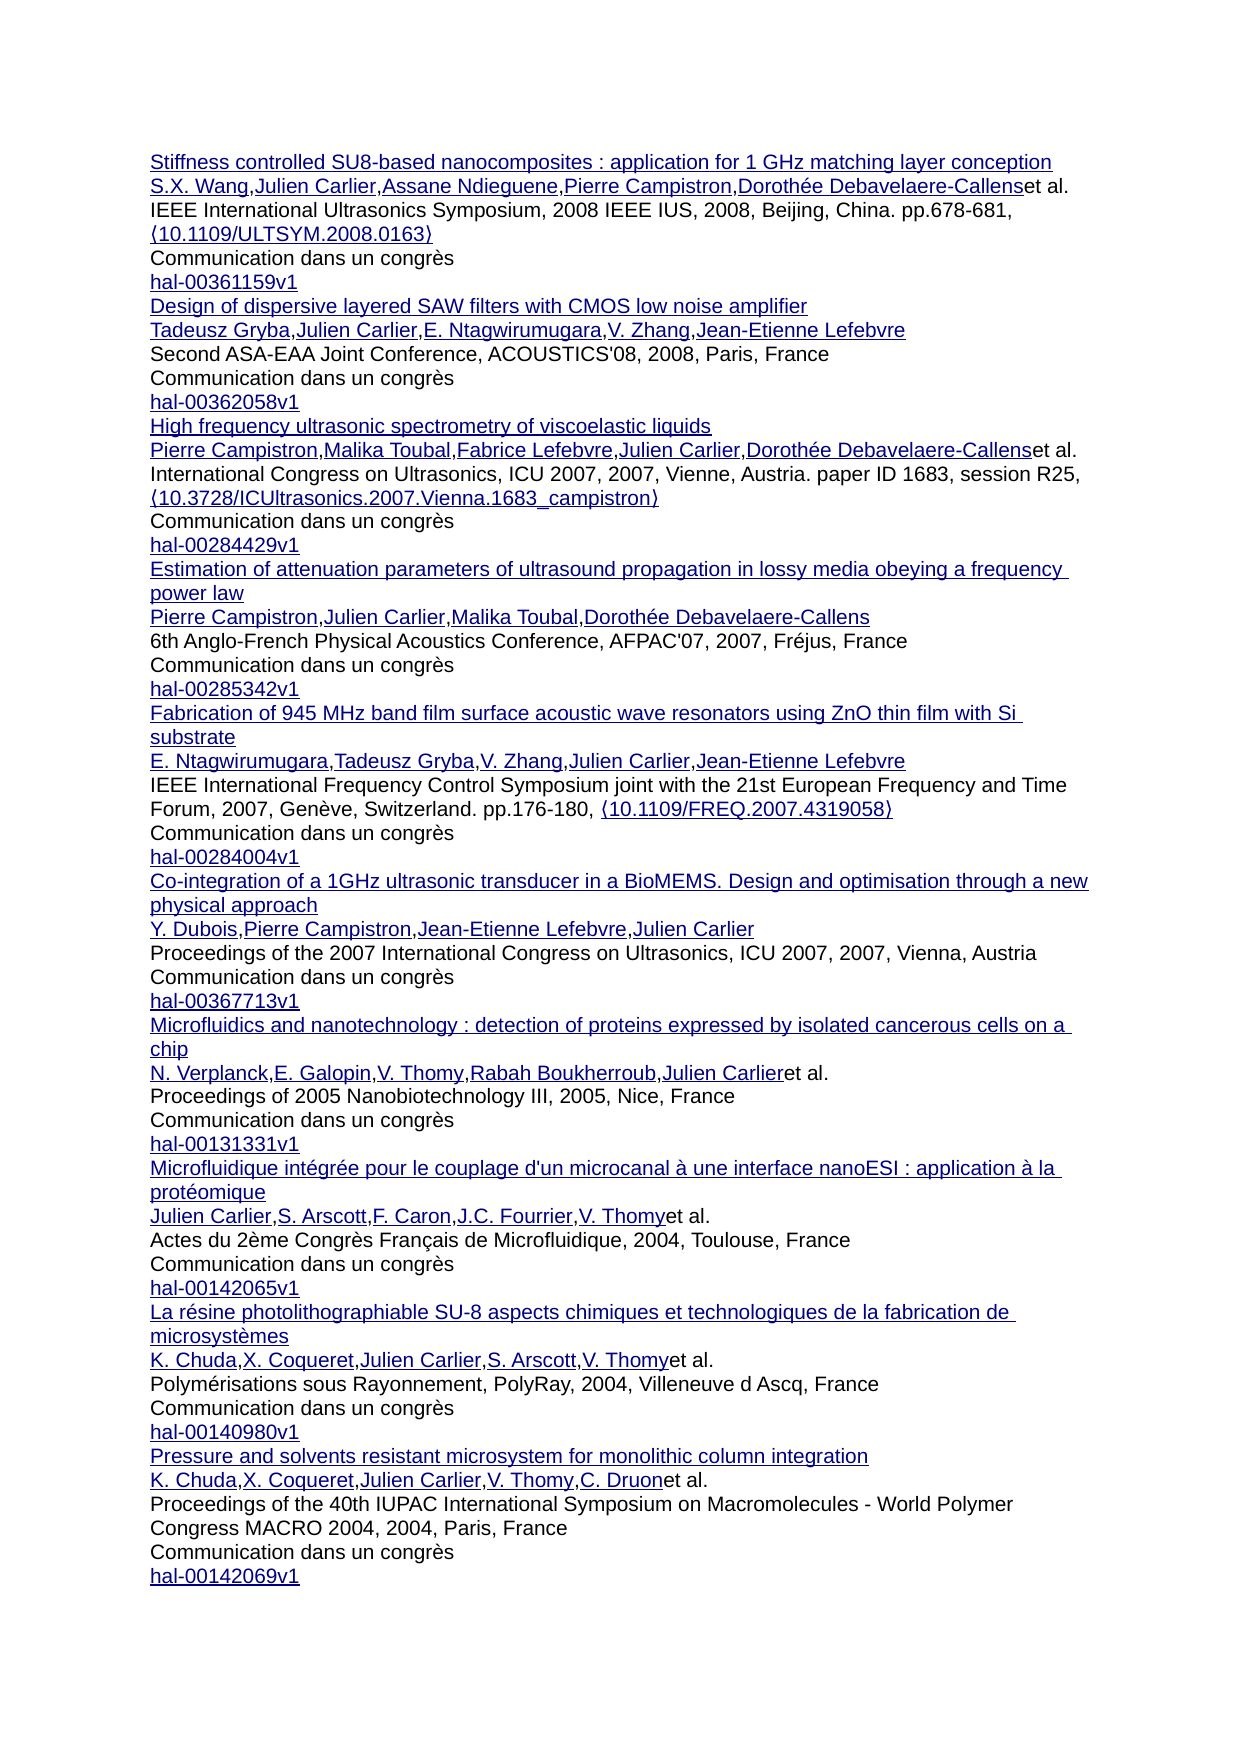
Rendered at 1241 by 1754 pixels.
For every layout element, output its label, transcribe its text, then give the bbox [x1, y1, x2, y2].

table_cell Stiffness controlled SU8-based nanocomposites : application for 1 GHz matching layer conception S.X. Wang,Julien Carlier,Assane Ndieguene,Pierre Campistron,Dorothée Debavelaere-Callenset al. IEEE International Ultrasonics Symposium, 2008 IEEE IUS, 2008, Beijing, China. pp.678-681, ⟨10.1109/ULTSYM.2008.0163⟩ Communication dans un congrès hal-00361159v1 [150, 150, 1090, 294]
table_cell Estimation of attenuation parameters of ultrasound propagation in lossy media obeying a frequency power law Pierre Campistron,Julien Carlier,Malika Toubal,Dorothée Debavelaere-Callens 6th Anglo-French Physical Acoustics Conference, AFPAC'07, 2007, Fréjus, France Communication dans un congrès hal-00285342v1 [150, 557, 1090, 701]
table_cell Design of dispersive layered SAW filters with CMOS low noise amplifier Tadeusz Gryba,Julien Carlier,E. Ntagwirumugara,V. Zhang,Jean-Etienne Lefebvre Second ASA-EAA Joint Conference, ACOUSTICS'08, 2008, Paris, France Communication dans un congrès hal-00362058v1 [150, 294, 1090, 413]
table_cell Co-integration of a 1GHz ultrasonic transducer in a BioMEMS. Design and optimisation through a new physical approach Y. Dubois,Pierre Campistron,Jean-Etienne Lefebvre,Julien Carlier Proceedings of the 2007 International Congress on Ultrasonics, ICU 2007, 2007, Vienna, Austria Communication dans un congrès hal-00367713v1 [150, 869, 1090, 1012]
table_cell Pressure and solvents resistant microsystem for monolithic column integration K. Chuda,X. Coqueret,Julien Carlier,V. Thomy,C. Druonet al. Proceedings of the 40th IUPAC International Symposium on Macromolecules - World Polymer Congress MACRO 2004, 2004, Paris, France Communication dans un congrès hal-00142069v1 [150, 1444, 1090, 1587]
table_cell Fabrication of 945 MHz band film surface acoustic wave resonators using ZnO thin film with Si substrate E. Ntagwirumugara,Tadeusz Gryba,V. Zhang,Julien Carlier,Jean-Etienne Lefebvre IEEE International Frequency Control Symposium joint with the 21st European Frequency and Time Forum, 2007, Genève, Switzerland. pp.176-180, ⟨10.1109/FREQ.2007.4319058⟩ Communication dans un congrès hal-00284004v1 [150, 701, 1090, 869]
table_cell High frequency ultrasonic spectrometry of viscoelastic liquids Pierre Campistron,Malika Toubal,Fabrice Lefebvre,Julien Carlier,Dorothée Debavelaere-Callenset al. International Congress on Ultrasonics, ICU 2007, 2007, Vienne, Austria. paper ID 1683, session R25, ⟨10.3728/ICUltrasonics.2007.Vienna.1683_campistron⟩ Communication dans un congrès hal-00284429v1 [150, 414, 1090, 557]
table_cell Microfluidics and nanotechnology : detection of proteins expressed by isolated cancerous cells on a chip N. Verplanck,E. Galopin,V. Thomy,Rabah Boukherroub,Julien Carlieret al. Proceedings of 2005 Nanobiotechnology III, 2005, Nice, France Communication dans un congrès hal-00131331v1 [150, 1013, 1090, 1156]
table_cell La résine photolithographiable SU-8 aspects chimiques et technologiques de la fabrication de microsystèmes K. Chuda,X. Coqueret,Julien Carlier,S. Arscott,V. Thomyet al. Polymérisations sous Rayonnement, PolyRay, 2004, Villeneuve d Ascq, France Communication dans un congrès hal-00140980v1 [150, 1300, 1090, 1444]
table_cell Microfluidique intégrée pour le couplage d'un microcanal à une interface nanoESI : application à la protéomique Julien Carlier,S. Arscott,F. Caron,J.C. Fourrier,V. Thomyet al. Actes du 2ème Congrès Français de Microfluidique, 2004, Toulouse, France Communication dans un congrès hal-00142065v1 [150, 1156, 1090, 1300]
